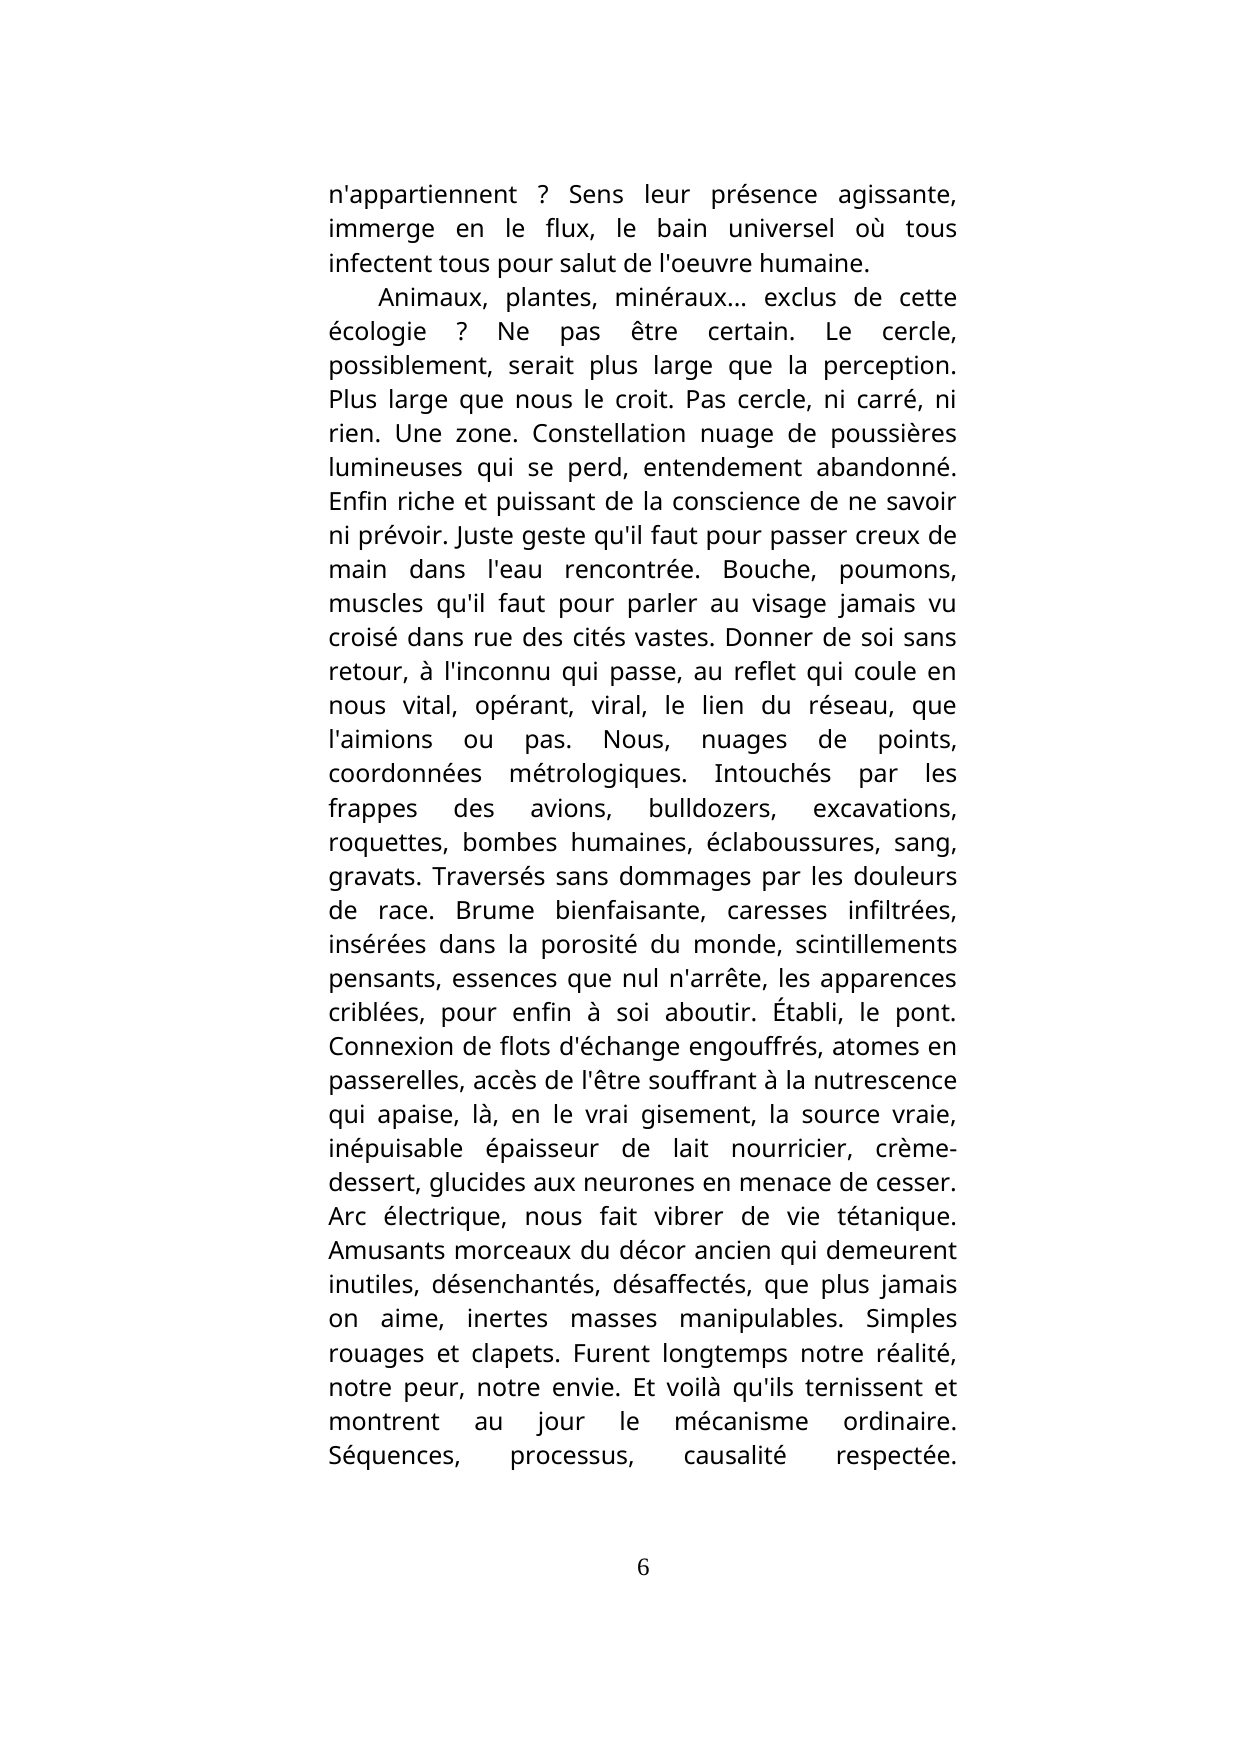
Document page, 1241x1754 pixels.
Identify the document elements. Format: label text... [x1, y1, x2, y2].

text n'appartiennent ? Sens leur présence agissante, immerge en le flux, le bain universel où tous infectent tous pour salut de l'oeuvre humaine. [328, 177, 958, 279]
text Animaux, plantes, minéraux... exclus de cette écologie ? Ne pas être certain. Le cercle, possiblement, serait plus large que la perception. Plus large que nous le croit. Pas cercle, ni carré, ni rien. Une zone. Constellation nuage de poussières lumineuses qui se perd, entendement abandonné. Enfin riche et puissant de la conscience de ne savoir ni prévoir. Juste geste qu'il faut pour passer creux de main dans l'eau rencontrée. Bouche, poumons, muscles qu'il faut pour parler au visage jamais vu croisé dans rue des cités vastes. Donner de soi sans retour, à l'inconnu qui passe, au reflet qui coule en nous vital, opérant, viral, le lien du réseau, que l'aimions ou pas. Nous, nuages de points, coordonnées métrologiques. Intouchés par les frappes des avions, bulldozers, excavations, roquettes, bombes humaines, éclaboussures, sang, gravats. Traversés sans dommages par les douleurs de race. Brume bienfaisante, caresses infiltrées, insérées dans la porosité du monde, scintillements pensants, essences que nul n'arrête, les apparences criblées, pour enfin à soi aboutir. Établi, le pont. Connexion de flots d'échange engouffrés, atomes en passerelles, accès de l'être souffrant à la nutrescence qui apaise, là, en le vrai gisement, la source vraie, inépuisable épaisseur de lait nourricier, crème-dessert, glucides aux neurones en menace de cesser. Arc électrique, nous fait vibrer de vie tétanique. Amusants morceaux du décor ancien qui demeurent inutiles, désenchantés, désaffectés, que plus jamais on aime, inertes masses manipulables. Simples rouages et clapets. Furent longtemps notre réalité, notre peur, notre envie. Et voilà qu'ils ternissent et montrent au jour le mécanisme ordinaire. Séquences, processus, causalité respectée. [328, 279, 958, 1471]
